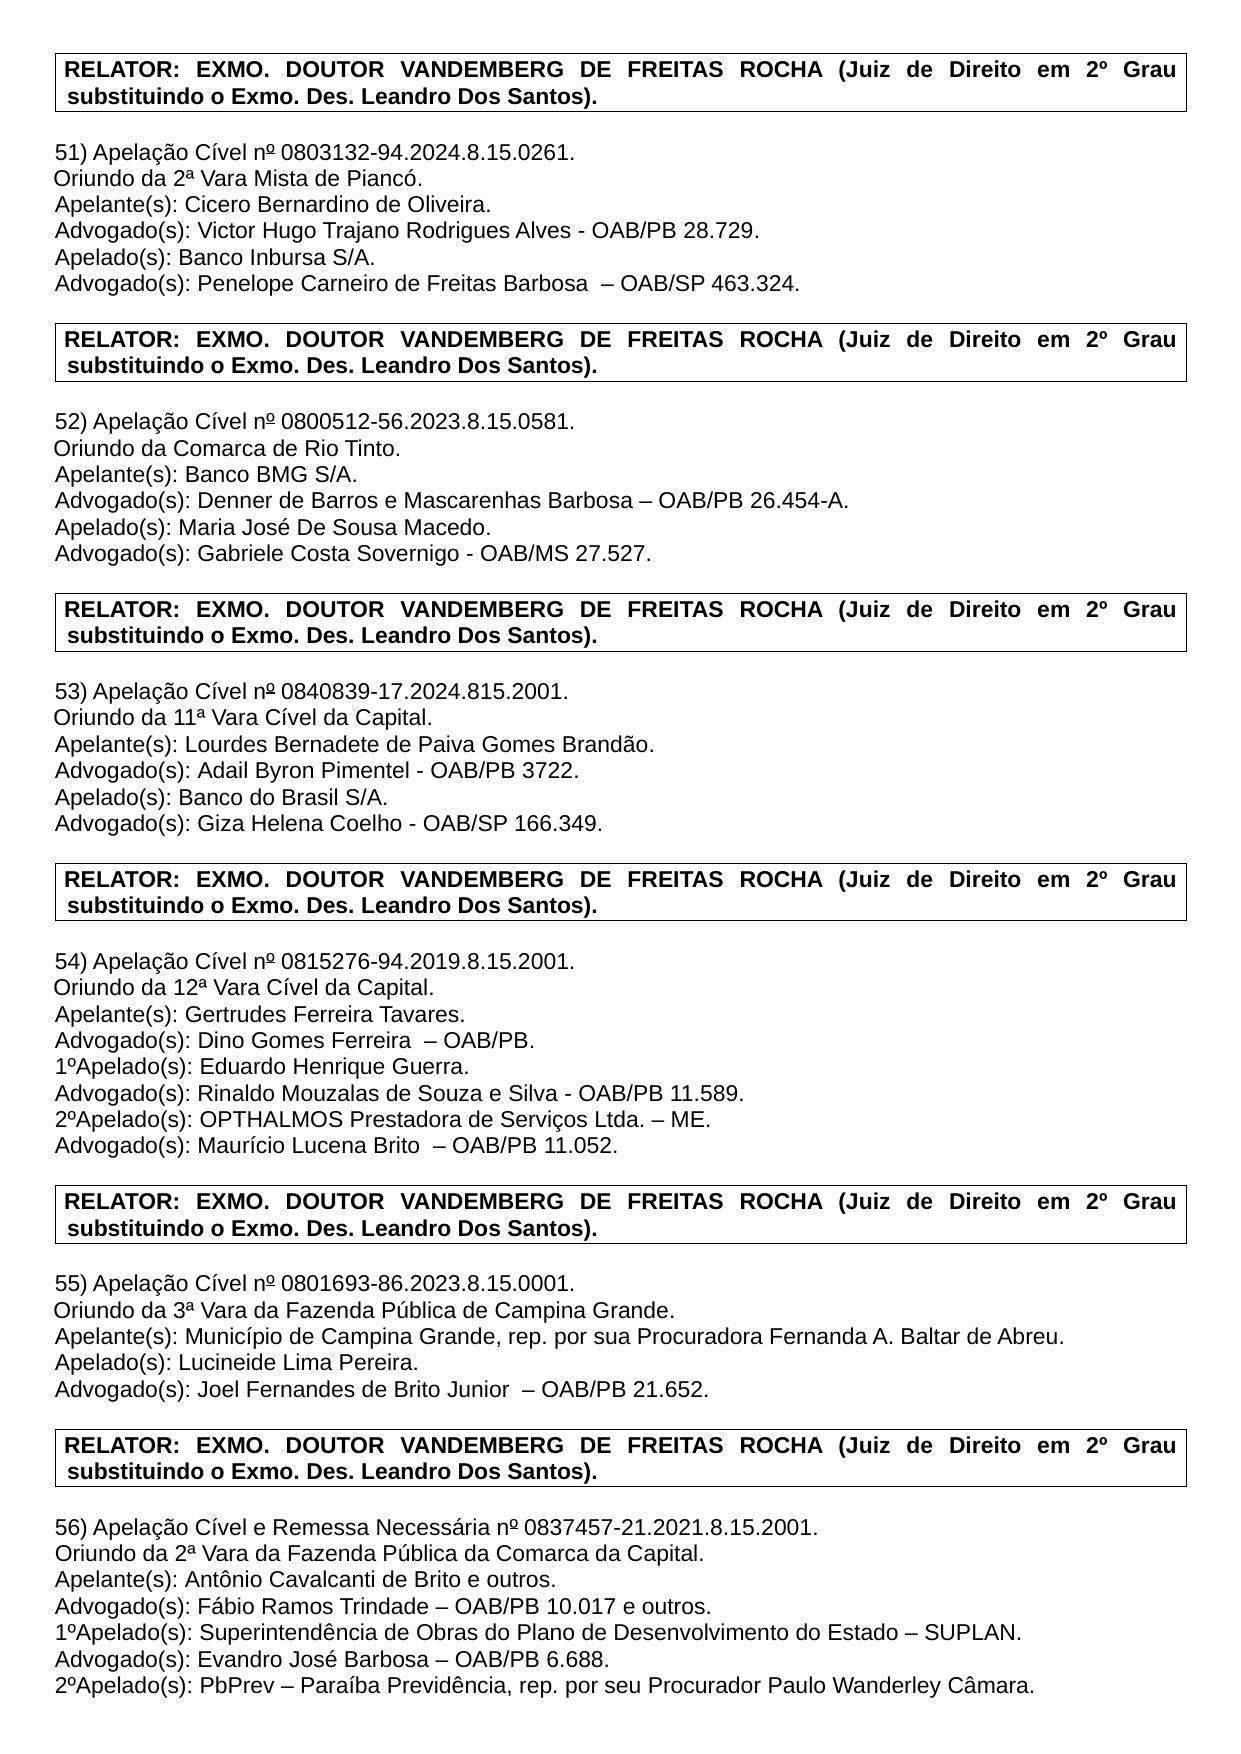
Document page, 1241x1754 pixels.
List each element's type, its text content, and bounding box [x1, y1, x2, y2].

text 2ºApelado(s): PbPrev – Paraíba Previdência, rep. por seu Procurador Paulo Wanderley Câmara. [54, 1672, 1187, 1698]
text Advogado(s): Dino Gomes Ferreira – OAB/PB. [54, 1027, 1187, 1053]
text RELATOR: EXMO. DOUTOR VANDEMBERG DE FREITAS ROCHA (Juiz de Direito em 2º Grau substituindo o Exmo. Des. Leandro Dos Santos). [56, 324, 1186, 381]
text Advogado(s): Fábio Ramos Trindade – OAB/PB 10.017 e outros. [54, 1593, 1187, 1619]
text Apelante(s): Banco BMG S/A. [54, 461, 1187, 487]
text Apelado(s): Banco Inbursa S/A. [54, 244, 1187, 270]
text Advogado(s): Evandro José Barbosa – OAB/PB 6.688. [54, 1646, 1187, 1672]
text Oriundo da 2ª Vara da Fazenda Pública da Comarca da Capital. [54, 1540, 1187, 1566]
text 56) Apelação Cível e Remessa Necessária nº 0837457-21.2021.8.15.2001. [54, 1514, 1187, 1540]
text RELATOR: EXMO. DOUTOR VANDEMBERG DE FREITAS ROCHA (Juiz de Direito em 2º Grau substituindo o Exmo. Des. Leandro Dos Santos). [56, 1430, 1186, 1486]
text Oriundo da 11ª Vara Cível da Capital. [53, 704, 1187, 731]
text Apelado(s): Banco do Brasil S/A. [54, 783, 1187, 810]
text 2ºApelado(s): OPTHALMOS Prestadora de Serviços Ltda. – ME. [54, 1106, 1187, 1132]
text Apelante(s): Cicero Bernardino de Oliveira. [54, 191, 1187, 217]
text Apelante(s): Antônio Cavalcanti de Brito e outros. [54, 1566, 1187, 1593]
text Apelante(s): Município de Campina Grande, rep. por sua Procuradora Fernanda A. Baltar de Abreu. [54, 1323, 1187, 1349]
text 55) Apelação Cível nº 0801693-86.2023.8.15.0001. [54, 1270, 1187, 1297]
text Advogado(s): Penelope Carneiro de Freitas Barbosa – OAB/SP 463.324. [54, 270, 1187, 297]
text 52) Apelação Cível nº 0800512-56.2023.8.15.0581. [54, 408, 1187, 434]
text Apelante(s): Gertrudes Ferreira Tavares. [54, 1001, 1187, 1027]
text Advogado(s): Joel Fernandes de Brito Junior – OAB/PB 21.652. [54, 1376, 1187, 1402]
text Oriundo da 3ª Vara da Fazenda Pública de Campina Grande. [53, 1297, 1187, 1323]
text Apelado(s): Lucineide Lima Pereira. [54, 1349, 1187, 1376]
text 54) Apelação Cível nº 0815276-94.2019.8.15.2001. [54, 948, 1187, 974]
text RELATOR: EXMO. DOUTOR VANDEMBERG DE FREITAS ROCHA (Juiz de Direito em 2º Grau substituindo o Exmo. Des. Leandro Dos Santos). [56, 864, 1186, 920]
text 1ºApelado(s): Superintendência de Obras do Plano de Desenvolvimento do Estado – SUPLAN. [54, 1619, 1187, 1646]
text Advogado(s): Rinaldo Mouzalas de Souza e Silva - OAB/PB 11.589. [54, 1079, 1187, 1106]
text Oriundo da 2ª Vara Mista de Piancó. [53, 165, 1187, 191]
text Advogado(s): Adail Byron Pimentel - OAB/PB 3722. [54, 757, 1187, 783]
text RELATOR: EXMO. DOUTOR VANDEMBERG DE FREITAS ROCHA (Juiz de Direito em 2º Grau substituindo o Exmo. Des. Leandro Dos Santos). [56, 594, 1186, 651]
text Advogado(s): Victor Hugo Trajano Rodrigues Alves - OAB/PB 28.729. [54, 217, 1187, 244]
text RELATOR: EXMO. DOUTOR VANDEMBERG DE FREITAS ROCHA (Juiz de Direito em 2º Grau substituindo o Exmo. Des. Leandro Dos Santos). [56, 1186, 1186, 1243]
text Oriundo da Comarca de Rio Tinto. [53, 434, 1187, 461]
text 53) Apelação Cível nº 0840839-17.2024.815.2001. [54, 678, 1187, 704]
text 1ºApelado(s): Eduardo Henrique Guerra. [54, 1053, 1187, 1079]
text Advogado(s): Denner de Barros e Mascarenhas Barbosa – OAB/PB 26.454-A. [54, 487, 1187, 514]
text Advogado(s): Giza Helena Coelho - OAB/SP 166.349. [54, 810, 1187, 836]
text Advogado(s): Gabriele Costa Sovernigo - OAB/MS 27.527. [54, 540, 1187, 566]
text Apelante(s): Lourdes Bernadete de Paiva Gomes Brandão. [54, 731, 1187, 757]
text Advogado(s): Maurício Lucena Brito – OAB/PB 11.052. [54, 1132, 1187, 1159]
text Oriundo da 12ª Vara Cível da Capital. [53, 974, 1187, 1001]
text 51) Apelação Cível nº 0803132-94.2024.8.15.0261. [54, 138, 1187, 165]
text RELATOR: EXMO. DOUTOR VANDEMBERG DE FREITAS ROCHA (Juiz de Direito em 2º Grau substituindo o Exmo. Des. Leandro Dos Santos). [56, 54, 1186, 111]
text Apelado(s): Maria José De Sousa Macedo. [54, 514, 1187, 540]
